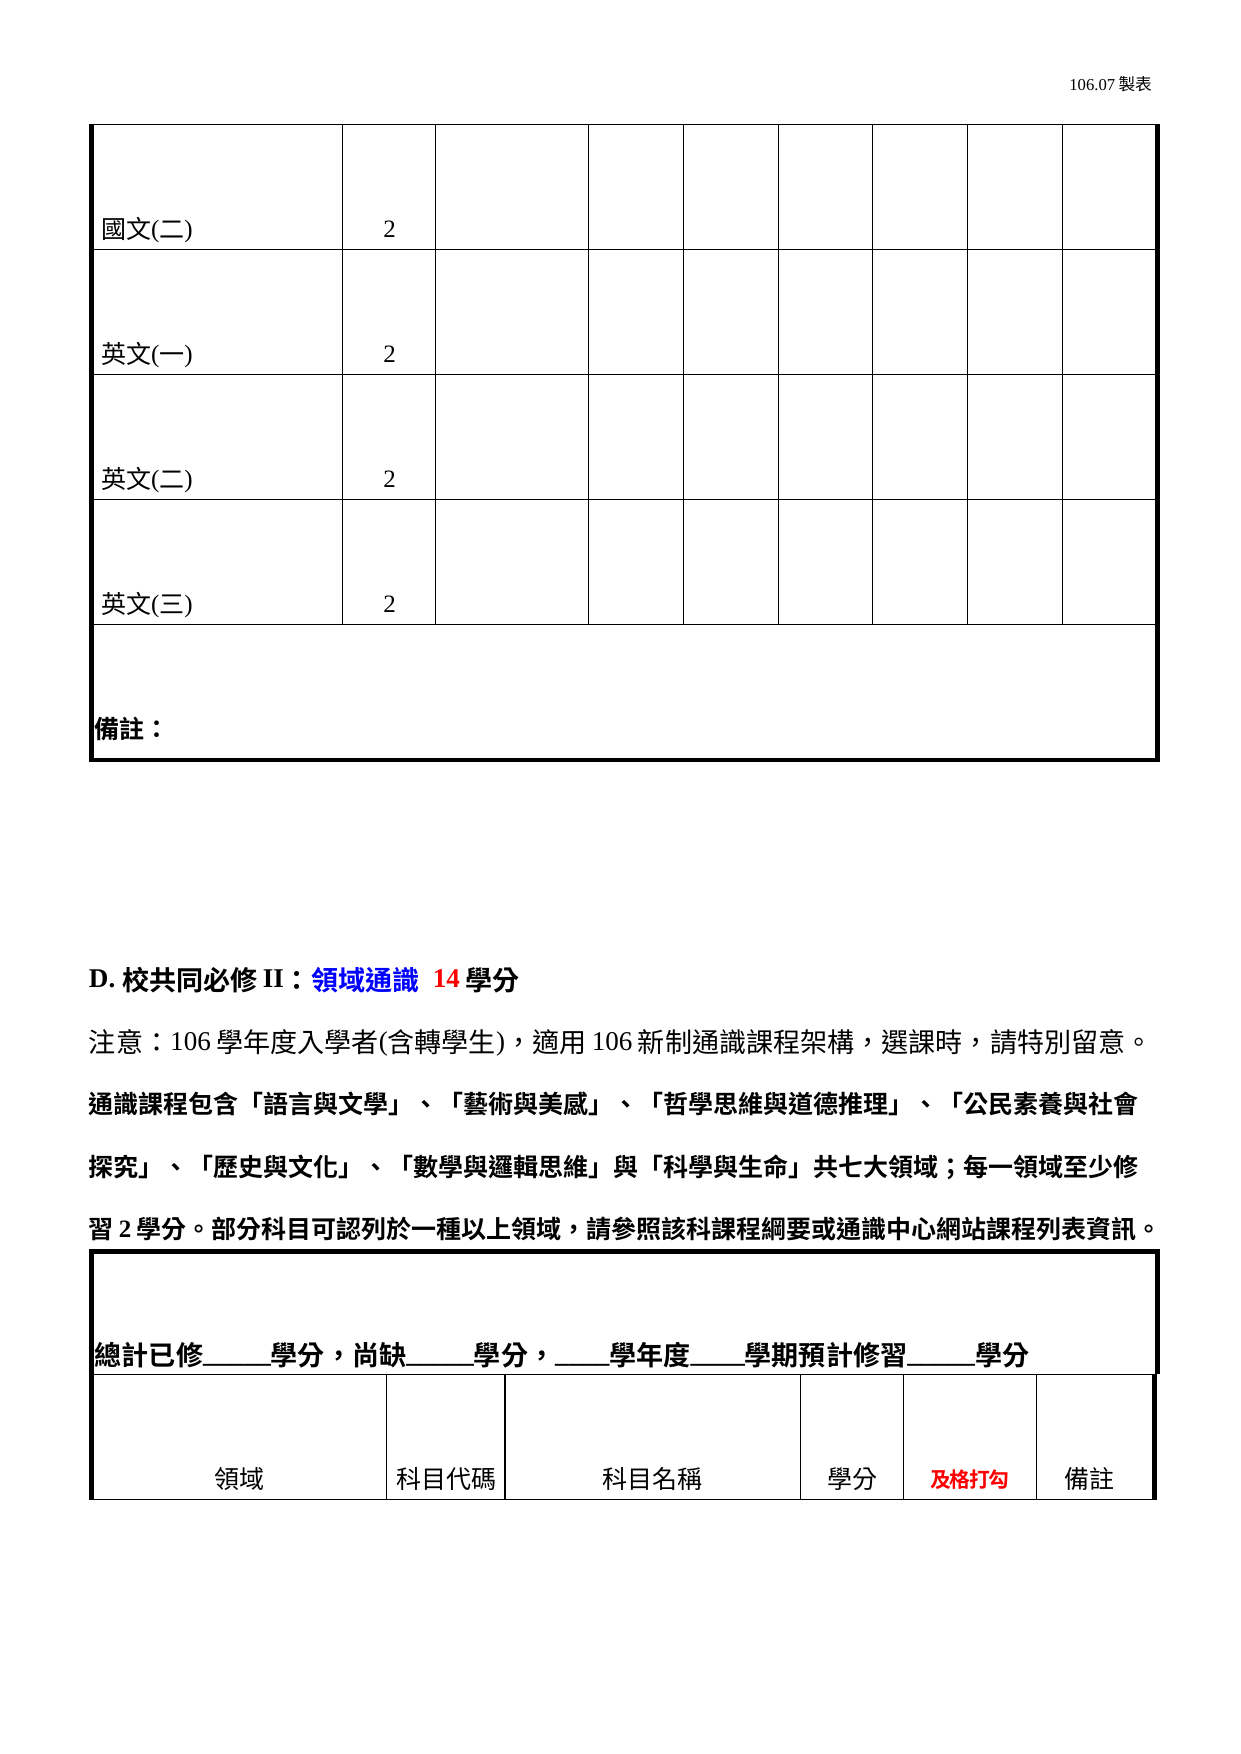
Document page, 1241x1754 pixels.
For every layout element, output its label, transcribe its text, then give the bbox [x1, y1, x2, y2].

table_cell [436, 500, 588, 624]
table_cell 備註： [94, 625, 1155, 758]
table_cell [684, 250, 778, 374]
table_cell 英文(一) [94, 250, 342, 374]
table_cell [1063, 500, 1155, 624]
table_cell [436, 250, 588, 374]
text D. 校共同必修II：領域通識 14學分 [89, 936, 1152, 999]
table_cell 備註 [1037, 1375, 1152, 1499]
table_header 總計已修_____學分，尚缺_____學分，____學年度____學期預計修習_____學分 [94, 1254, 1155, 1374]
table_cell [968, 500, 1062, 624]
table_cell [779, 375, 872, 499]
text 注意：106學年度入學者(含轉學生)，適用106新制通識課程架構，選課時，請特別留意。 [89, 999, 1152, 1061]
table_cell 英文(三) [94, 500, 342, 624]
table_cell [589, 250, 683, 374]
table_cell 及格打勾 [904, 1375, 1036, 1499]
table_cell [589, 500, 683, 624]
table_cell [436, 125, 588, 249]
table_cell 科目名稱 [506, 1375, 800, 1499]
table_cell [684, 375, 778, 499]
text 通識課程包含「語言與文學」、「藝術與美感」、「哲學思維與道德推理」、「公民素養與社會探究」、「歷史與文化」、「數學與邏輯思維」與「科學與生命」共七大領域；每一領域至少修習2學分。部分科目可認列於一種以上領域，請參照該科課程綱要或通識中心網站課程列表資訊。 [89, 1061, 1152, 1249]
table_cell [873, 500, 967, 624]
table_cell 國文(二) [94, 125, 342, 249]
table_cell [1063, 250, 1155, 374]
table_cell 2 [343, 375, 435, 499]
table_cell [873, 125, 967, 249]
table_cell 2 [343, 500, 435, 624]
table_cell 2 [343, 250, 435, 374]
table_cell 2 [343, 125, 435, 249]
table_cell 領域 [94, 1375, 386, 1499]
table_cell [436, 375, 588, 499]
table_cell [589, 375, 683, 499]
table_cell [873, 375, 967, 499]
table_cell [779, 500, 872, 624]
table_cell [779, 125, 872, 249]
table_cell 學分 [801, 1375, 903, 1499]
table_cell [968, 125, 1062, 249]
table_cell [1063, 125, 1155, 249]
table_cell [684, 500, 778, 624]
table_cell [968, 375, 1062, 499]
table_cell [589, 125, 683, 249]
table_cell 科目代碼 [387, 1375, 504, 1499]
table_cell [684, 125, 778, 249]
table_cell [968, 250, 1062, 374]
table_cell [1063, 375, 1155, 499]
table_cell 英文(二) [94, 375, 342, 499]
table_cell [873, 250, 967, 374]
table_cell [779, 250, 872, 374]
